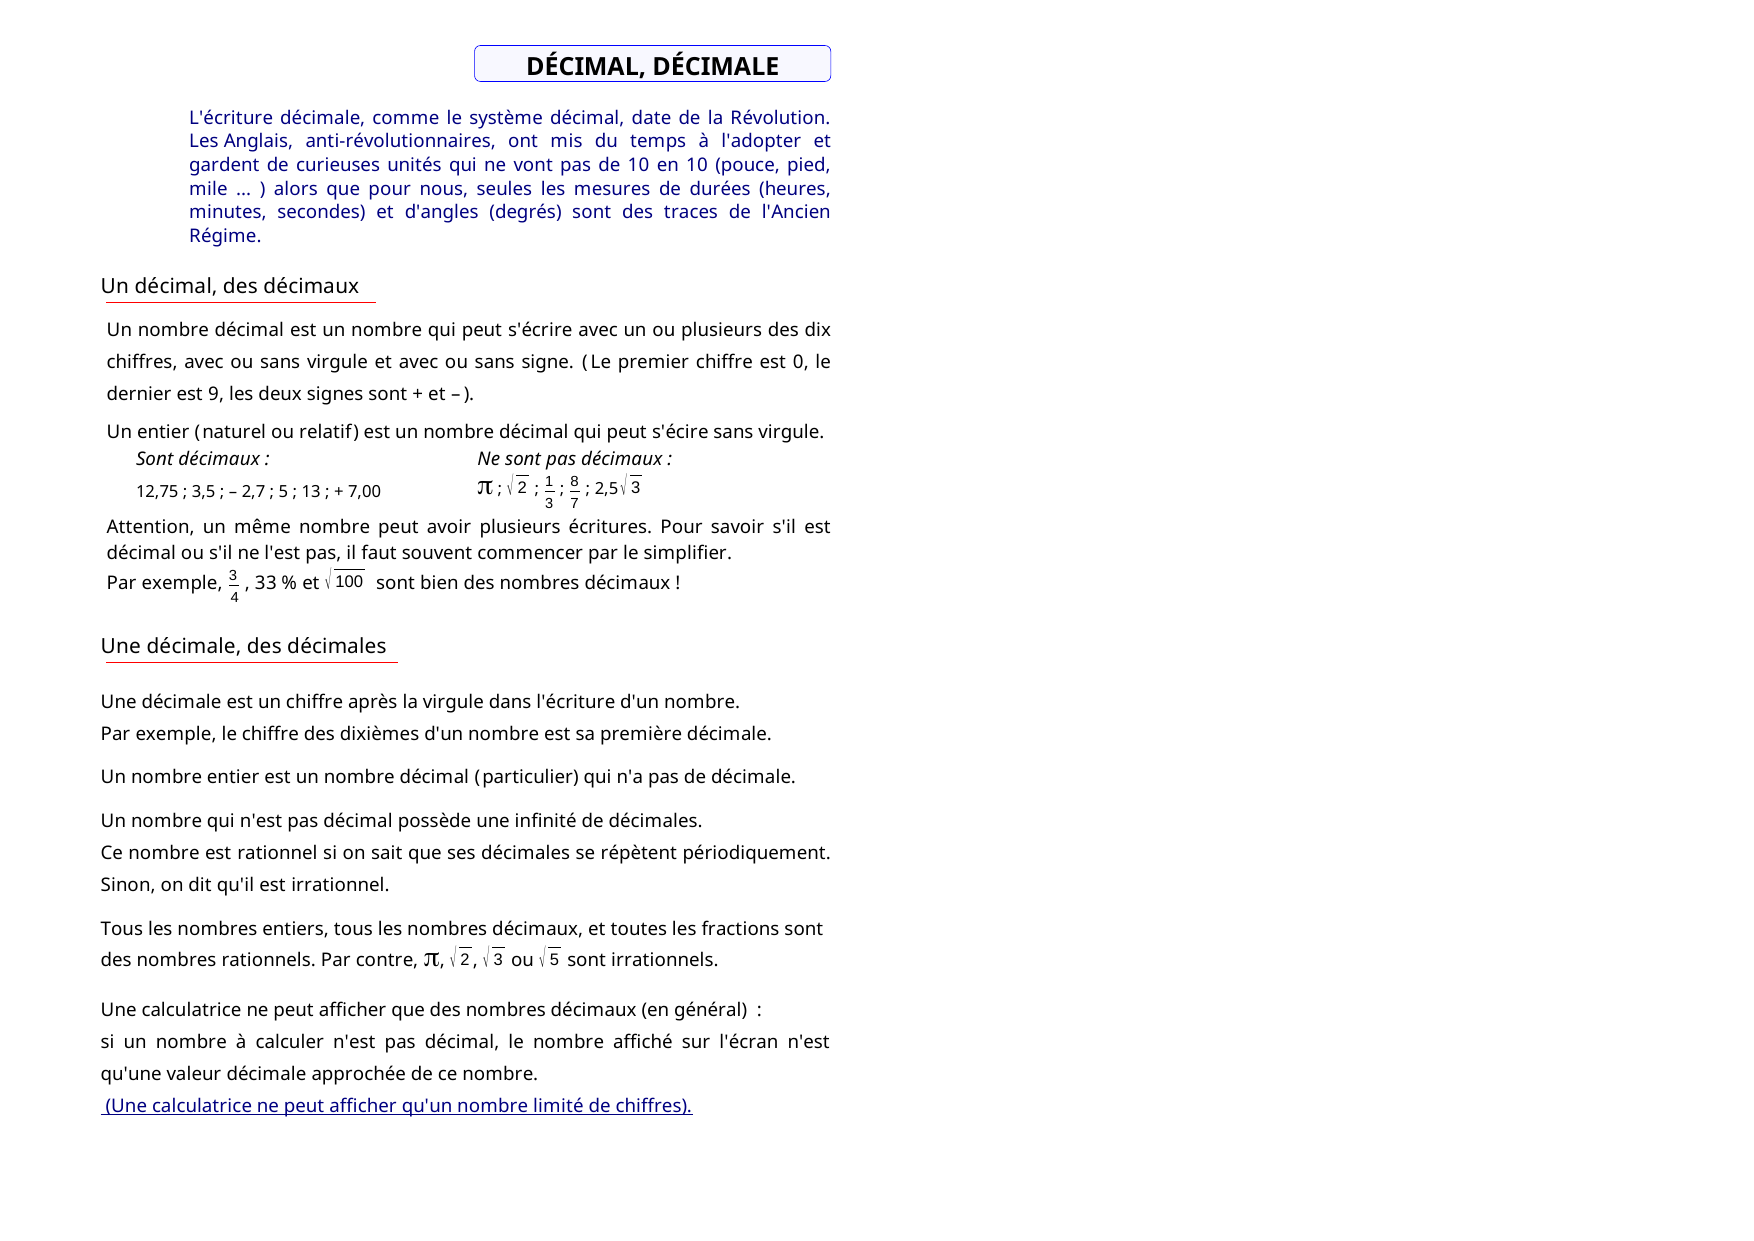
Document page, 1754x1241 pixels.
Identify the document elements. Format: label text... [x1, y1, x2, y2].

text Ce nombre est rationnel si on sait que ses décimales se répètent périodiquement. Sinon, on dit qu'il est irrationnel. [100, 834, 832, 898]
text si un nombre à calculer n'est pas décimal, le nombre affiché sur l'écran n'est qu'une valeur décimale approchée de ce nombre. [100, 1023, 832, 1087]
text (Une calculatrice ne peut afficher qu'un nombre limité de chiffres). [100, 1087, 832, 1118]
table_cell 12,75 ; 3,5 ; – 2,7 ; 5 ; 13 ; + 7,00 [130, 471, 471, 513]
table_cell  ; ; ; ; 2,5 [471, 471, 827, 513]
text L'écriture décimale, comme le système décimal, date de la Révolution. Les Anglais, anti-révolutionnaires, ont mis du temps à l'adopter et gardent de curieuses unités qui ne vont pas de 10 en 10 (pouce, pied, mile ... ) alors que pour nous, seules les mesures de durées (heures, minutes, secondes) et d'angles (degrés) sont des traces de l'Ancien Régime. [189, 105, 832, 247]
text Par exemple, , 33% et sont bien des nombres décimaux ! [106, 565, 837, 607]
text Un décimal, des décimaux [100, 271, 849, 299]
table_header Ne sont pas décimaux : [471, 445, 827, 471]
text Un nombre qui n'est pas décimal possède une infinité de décimales. [100, 802, 832, 834]
text Une décimale est un chiffre après la virgule dans l'écriture d'un nombre. [100, 683, 832, 715]
text Par exemple, le chiffre des dixièmes d'un nombre est sa première décimale. [100, 715, 832, 747]
text Un entier (naturel ou relatif) est un nombre décimal qui peut s'écire sans virgule. [106, 413, 832, 444]
table_header Sont décimaux : [130, 445, 471, 471]
text Une calculatrice ne peut afficher que des nombres décimaux (en général) : [100, 991, 832, 1023]
text Attention, un même nombre peut avoir plusieurs écritures. Pour savoir s'il est décimal ou s'il ne l'est pas, il faut souvent commencer par le simplifier. [106, 513, 832, 565]
text Une décimale, des décimales [100, 631, 849, 659]
text Un nombre entier est un nombre décimal (particulier) qui n'a pas de décimale. [100, 758, 832, 790]
text Un nombre décimal est un nombre qui peut s'écrire avec un ou plusieurs des dix chiffres, avec ou sans virgule et avec ou sans signe. (Le premier chiffre est 0, le dernier est 9, les deux signes sont + et –). [106, 311, 832, 407]
text Tous les nombres entiers, tous les nombres décimaux, et toutes les fractions sont des nombres rationnels. Par contre, , , ou sont irrationnels. [100, 909, 832, 973]
